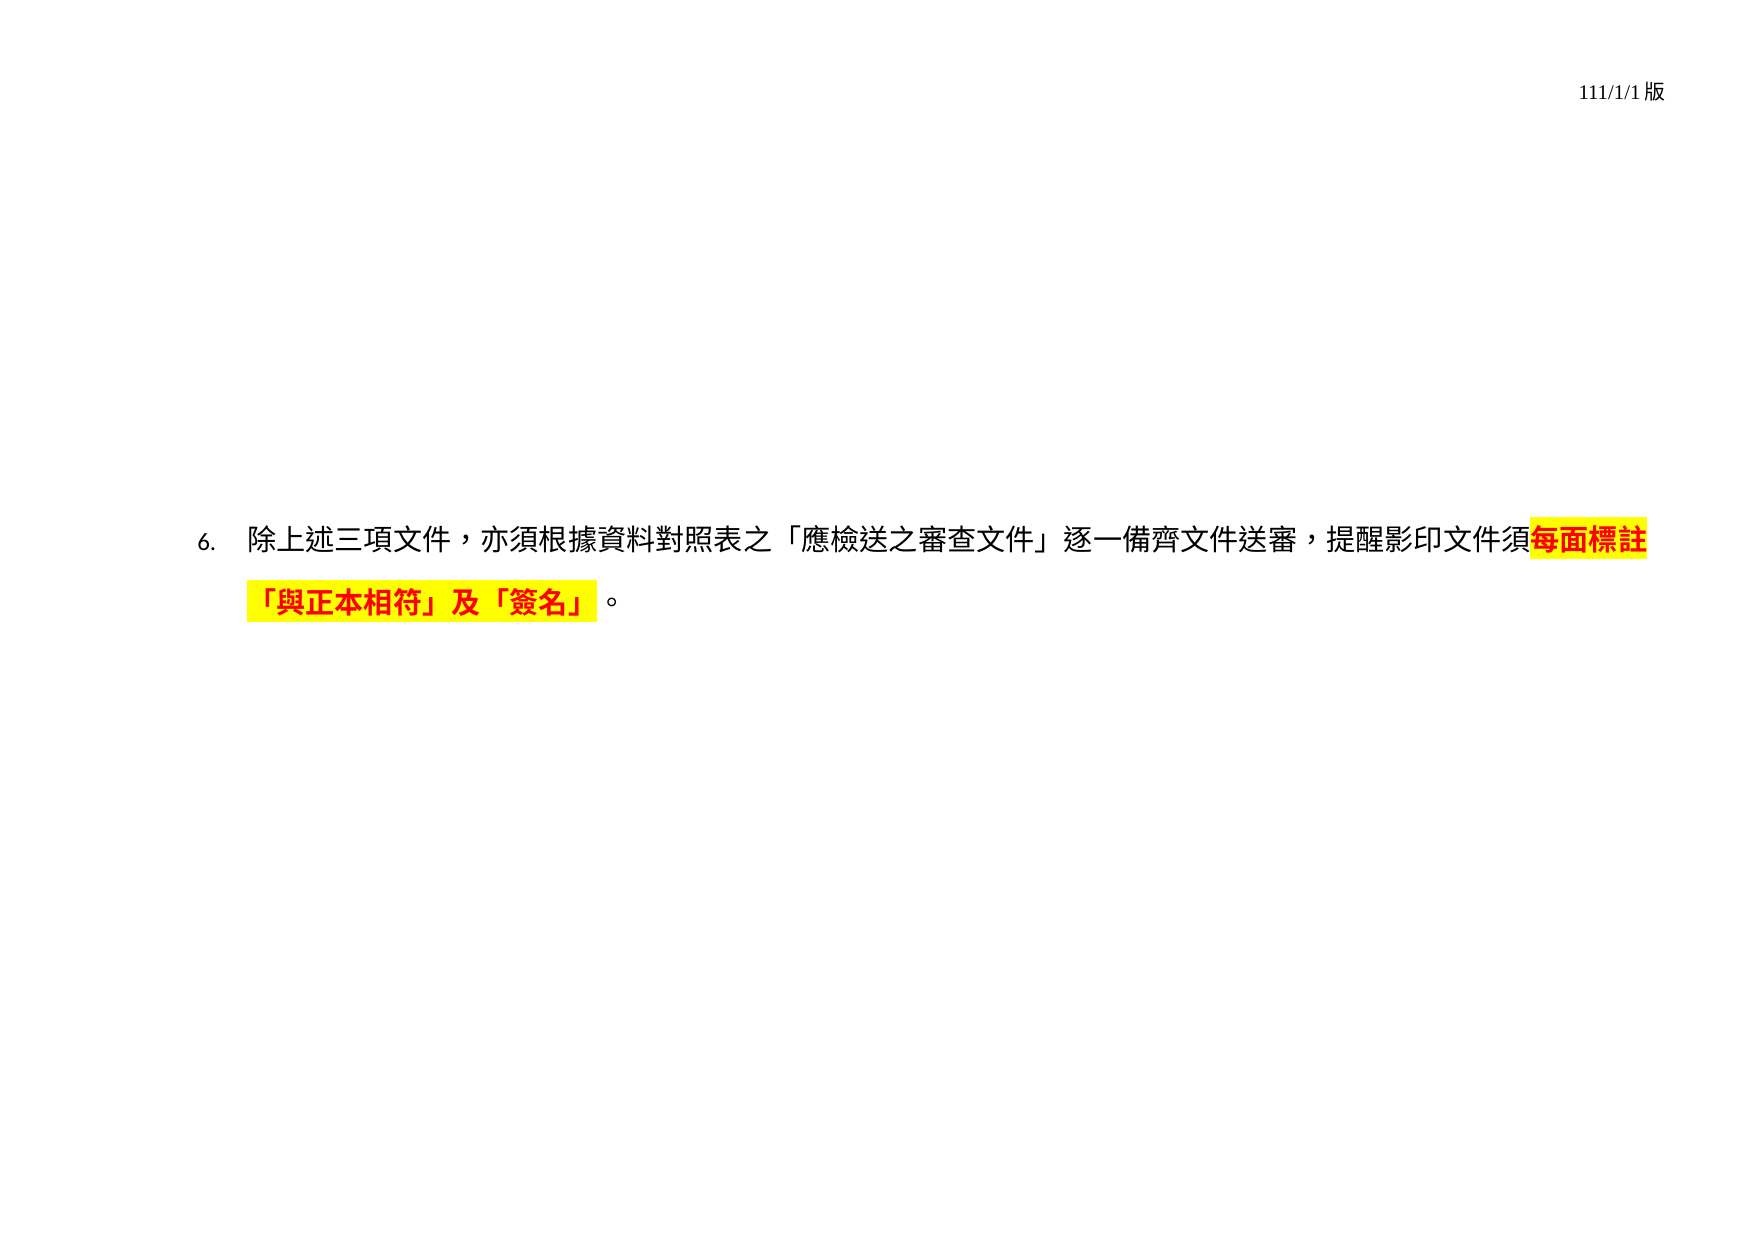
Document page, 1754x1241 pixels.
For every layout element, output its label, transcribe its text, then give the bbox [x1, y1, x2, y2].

list 除上述三項文件，亦須根據資料對照表之「應檢送之審查文件」逐一備齊文件送審，提醒影印文件須每面標註「與正本相符」及「簽名」。 [197, 517, 1665, 622]
